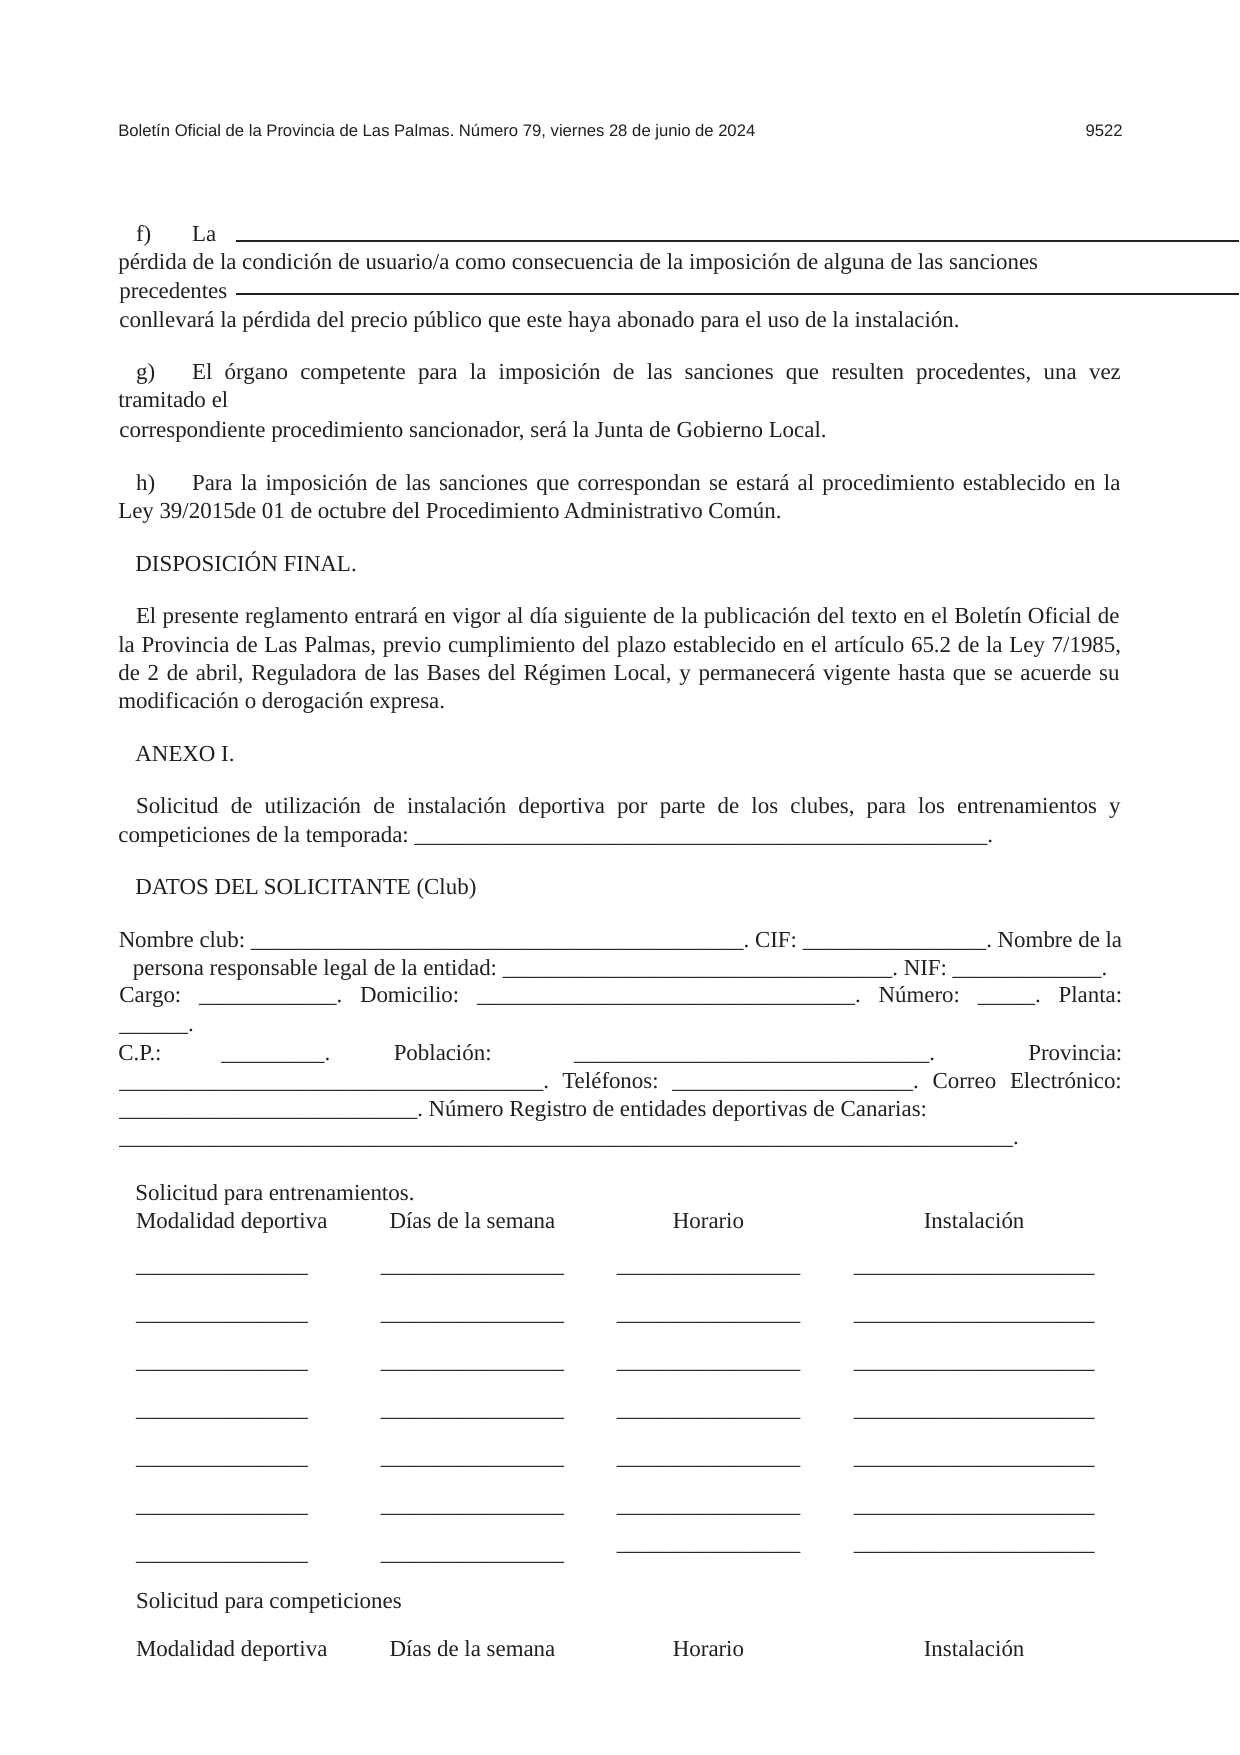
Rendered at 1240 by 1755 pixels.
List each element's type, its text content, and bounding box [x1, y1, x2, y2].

table_cell [854, 1515, 1094, 1529]
table_cell [854, 1323, 1094, 1337]
list Para la imposición de las sanciones que correspondan se estará al procedimiento establecido en la Ley 39/2015de 01 de octubre del Procedimiento Administrativo Común. [118, 469, 1122, 523]
table_cell ________________ [617, 1529, 854, 1625]
table_header Modalidad deportiva Días de la semana [136, 1207, 617, 1242]
table_cell [854, 1371, 1094, 1385]
list La pérdida de la condición de usuario/a como consecuencia de la imposición de alguna de las sanciones [118, 220, 1122, 274]
table_cell _____________________ [854, 1242, 1094, 1274]
table_cell ________________ [617, 1290, 854, 1337]
table_cell Instalación [854, 1625, 1094, 1673]
table_cell _______________ ________________ [136, 1242, 617, 1289]
table_cell _____________________ [854, 1529, 1094, 1552]
text correspondiente procedimiento sancionador, será la Junta de Gobierno Local. [119, 416, 1122, 442]
table_cell [854, 1467, 1094, 1481]
table_cell ________________ [617, 1433, 854, 1481]
text precedentes conllevará la pérdida del precio público que este haya abonado para el uso de la instalación. [119, 277, 1122, 332]
table_cell ________________ [617, 1385, 854, 1433]
text Solicitud de utilización de instalación deportiva por parte de los clubes, para los entrenamientos y competiciones de la temporada: __________________________________________________. [118, 792, 1122, 847]
table_header Instalación [854, 1207, 1094, 1242]
table_cell ________________ [617, 1338, 854, 1385]
table_cell _______________ ________________ Solicitud para competiciones [136, 1529, 617, 1625]
text ANEXO I. [135, 740, 1122, 766]
table_header Horario [617, 1207, 854, 1242]
text DATOS DEL SOLICITANTE (Club) [135, 873, 1122, 900]
text C.P.: _________. Población: _______________________________. Provincia: [118, 1039, 1122, 1065]
table_cell _______________ ________________ [136, 1481, 617, 1529]
table_cell Horario [617, 1625, 854, 1673]
table_cell ________________ [617, 1242, 854, 1289]
table_cell Modalidad deportiva Días de la semana [136, 1625, 617, 1673]
list El órgano competente para la imposición de las sanciones que resulten procedentes, una vez tramitado el [118, 358, 1122, 413]
table_cell _____________________ [854, 1338, 1094, 1370]
table_cell [854, 1275, 1094, 1289]
table_cell _____________________ [854, 1290, 1094, 1322]
text _____________________________________. Teléfonos: _____________________. Correo Electrónico: __________________________. Número Registro de entidades deportivas de Canarias: [119, 1067, 1122, 1122]
table_cell _____________________ [854, 1385, 1094, 1418]
text Nombre club: ___________________________________________. CIF: ________________. Nombre de la persona responsable legal de la entidad: __________________________________. NIF: _____________. [117, 926, 1124, 980]
table_cell _______________ ________________ [136, 1338, 617, 1385]
text Cargo: ____________. Domicilio: _________________________________. Número: _____. Planta: ______. [119, 981, 1122, 1036]
table_cell _____________________ [854, 1433, 1094, 1466]
table_cell _______________ ________________ [136, 1385, 617, 1433]
table_cell [854, 1419, 1094, 1433]
table_cell _______________ ________________ [136, 1290, 617, 1337]
text DISPOSICIÓN FINAL. [135, 550, 1122, 576]
text Solicitud para entrenamientos. [135, 1179, 1122, 1206]
table_cell [854, 1553, 1094, 1625]
text El presente reglamento entrará en vigor al día siguiente de la publicación del texto en el Boletín Oficial de la Provincia de Las Palmas, previo cumplimiento del plazo establecido en el artículo 65.2 de la Ley 7/1985, de 2 de abril, Reguladora de las Bases del Régimen Local, y permanecerá vigente hasta que se acuerde su modificación o derogación expresa. [118, 602, 1122, 713]
text ______________________________________________________________________________. [119, 1123, 1122, 1150]
table_cell ________________ [617, 1481, 854, 1529]
table_cell _______________ ________________ [136, 1433, 617, 1481]
table_cell _____________________ [854, 1481, 1094, 1514]
